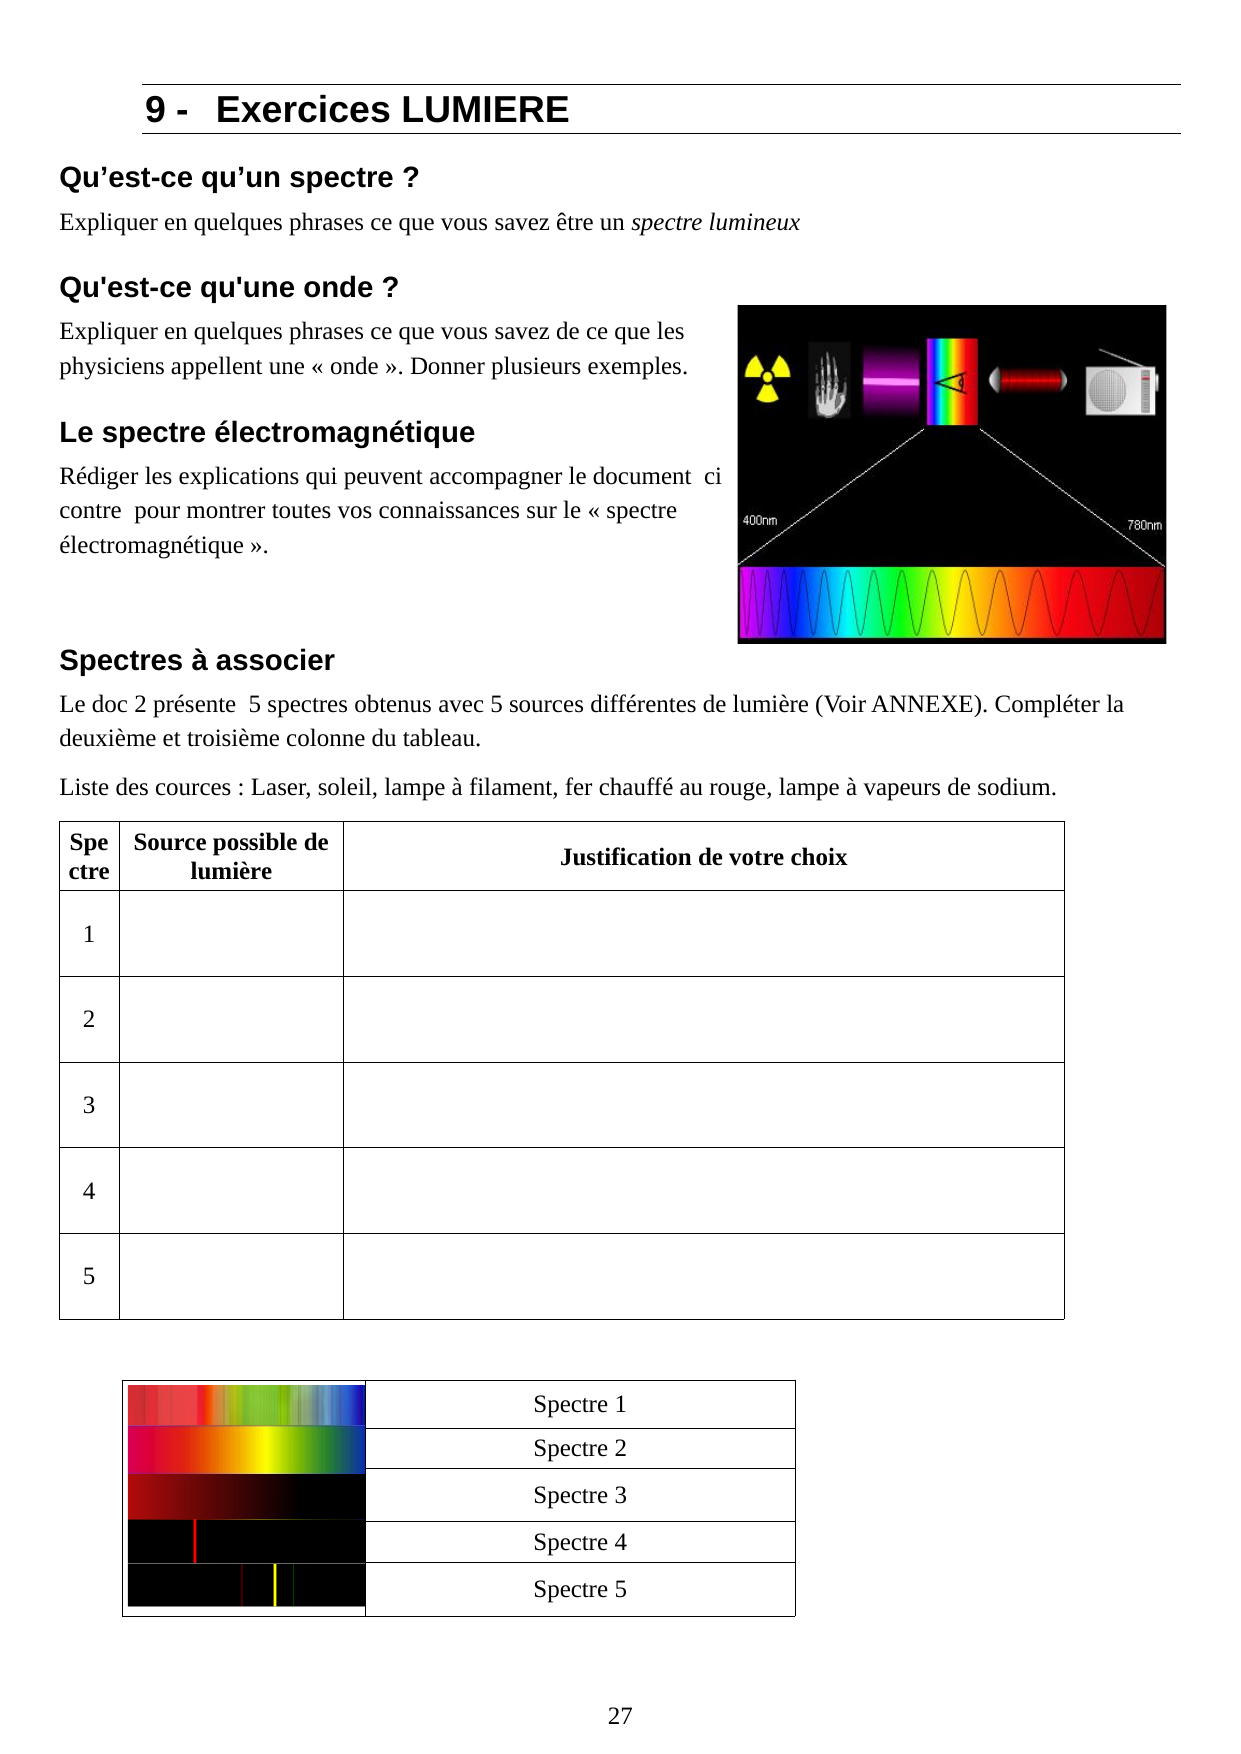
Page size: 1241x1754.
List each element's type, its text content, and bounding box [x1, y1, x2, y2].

subtitle Qu’est-ce qu’un spectre ? [59, 160, 1181, 194]
table_cell Spectre 3 [366, 1469, 795, 1521]
table_cell [344, 1234, 1064, 1318]
subtitle Spectres à associer [59, 642, 1181, 676]
table_header Justification de votre choix [344, 822, 1064, 890]
text Rédiger les explications qui peuvent accompagner le document ci contre pour montrer toutes vos connaissances sur le « spectre électromagnétique ». [59, 461, 737, 558]
table_header [123, 1381, 365, 1616]
table_cell 4 [60, 1148, 119, 1233]
table_cell [344, 891, 1064, 976]
text Expliquer en quelques phrases ce que vous savez être un spectre lumineux [59, 207, 1181, 235]
table_cell [344, 1063, 1064, 1147]
table_cell 5 [60, 1234, 119, 1318]
subtitle Qu'est-ce qu'une onde ? [59, 270, 1181, 304]
table_cell Spectre 4 [366, 1522, 795, 1562]
table_cell [344, 977, 1064, 1062]
table_cell [344, 1148, 1064, 1233]
table_cell [120, 891, 343, 976]
table_cell Spectre 2 [366, 1429, 795, 1468]
picture [127, 1385, 365, 1607]
table_cell 3 [60, 1063, 119, 1147]
table_cell 1 [60, 891, 119, 976]
table_header Spectre 1 [366, 1381, 795, 1428]
table_header Source possible de lumière [120, 822, 343, 890]
table_cell 2 [60, 977, 119, 1062]
subtitle Exercices LUMIERE [142, 85, 1181, 133]
table_header Spectre [60, 822, 119, 890]
picture [737, 305, 1167, 644]
text Le doc 2 présente 5 spectres obtenus avec 5 sources différentes de lumière (Voir ANNEXE). Compléter la deuxième et troisième colonne du tableau. [59, 689, 1181, 752]
table_cell Spectre 5 [366, 1563, 795, 1616]
text Expliquer en quelques phrases ce que vous savez de ce que les physiciens appellent une « onde ». Donner plusieurs exemples. [59, 316, 737, 380]
table_cell [120, 1063, 343, 1147]
table_cell [120, 1148, 343, 1233]
text Liste des cources : Laser, soleil, lampe à filament, fer chauffé au rouge, lampe à vapeurs de sodium. [59, 772, 1181, 801]
table_cell [120, 1234, 343, 1318]
table_cell [120, 977, 343, 1062]
subtitle Le spectre électromagnétique [59, 414, 737, 448]
